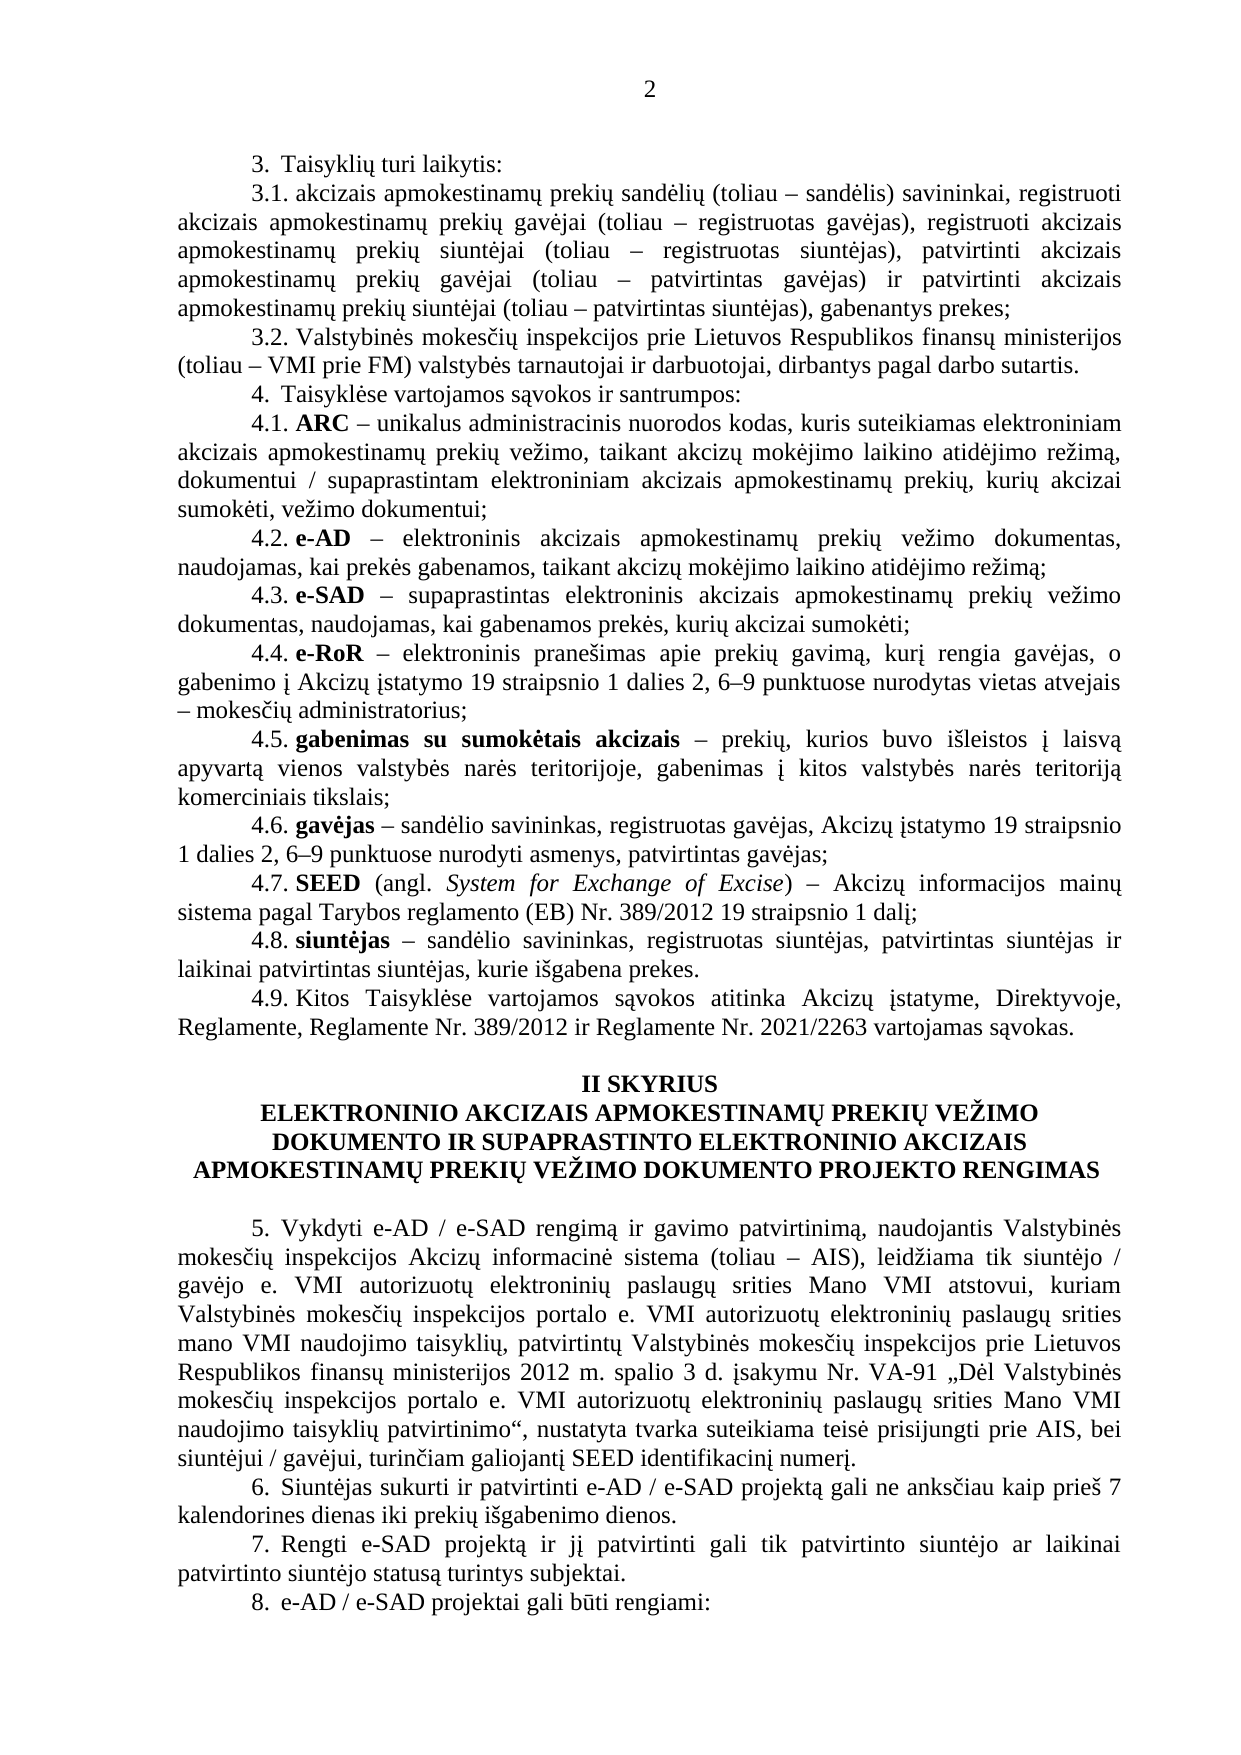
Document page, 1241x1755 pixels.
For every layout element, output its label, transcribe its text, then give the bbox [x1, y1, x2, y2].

text 8. e-AD / e-SAD projektai gali būti rengiami: [177, 1587, 1122, 1616]
text 6. Siuntėjas sukurti ir patvirtinti e-AD / e-SAD projektą gali ne anksčiau kaip prieš 7 kalendorines dienas iki prekių išgabenimo dienos. [177, 1472, 1122, 1529]
text 3.1. akcizais apmokestinamų prekių sandėlių (toliau – sandėlis) savininkai, registruoti akcizais apmokestinamų prekių gavėjai (toliau – registruotas gavėjas), registruoti akcizais apmokestinamų prekių siuntėjai (toliau – registruotas siuntėjas), patvirtinti akcizais apmokestinamų prekių gavėjai (toliau – patvirtintas gavėjas) ir patvirtinti akcizais apmokestinamų prekių siuntėjai (toliau – patvirtintas siuntėjas), gabenantys prekes; [177, 178, 1122, 322]
text 7. Rengti e-SAD projektą ir jį patvirtinti gali tik patvirtinto siuntėjo ar laikinai patvirtinto siuntėjo statusą turintys subjektai. [177, 1529, 1122, 1587]
text 4.7. SEED (angl. System for Exchange of Excise) – Akcizų informacijos mainų sistema pagal Tarybos reglamento (EB) Nr. 389/2012 19 straipsnio 1 dalį; [177, 868, 1122, 926]
text 4.8. siuntėjas – sandėlio savininkas, registruotas siuntėjas, patvirtintas siuntėjas ir laikinai patvirtintas siuntėjas, kurie išgabena prekes. [177, 926, 1122, 983]
text 3. Taisyklių turi laikytis: [177, 149, 1122, 178]
text 4.4. e-RoR – elektroninis pranešimas apie prekių gavimą, kurį rengia gavėjas, o gabenimo į Akcizų įstatymo 19 straipsnio 1 dalies 2, 6–9 punktuose nurodytas vietas atvejais – mokesčių administratorius; [177, 638, 1122, 724]
text II SKYRIUS [177, 1069, 1122, 1098]
text 4. Taisyklėse vartojamos sąvokos ir santrumpos: [177, 379, 1122, 408]
text 4.1. ARC – unikalus administracinis nuorodos kodas, kuris suteikiamas elektroniniam akcizais apmokestinamų prekių vežimo, taikant akcizų mokėjimo laikino atidėjimo režimą, dokumentui / supaprastintam elektroniniam akcizais apmokestinamų prekių, kurių akcizai sumokėti, vežimo dokumentui; [177, 408, 1122, 523]
text 4.2. e-AD – elektroninis akcizais apmokestinamų prekių vežimo dokumentas, naudojamas, kai prekės gabenamos, taikant akcizų mokėjimo laikino atidėjimo režimą; [177, 523, 1122, 581]
text 3.2. Valstybinės mokesčių inspekcijos prie Lietuvos Respublikos finansų ministerijos (toliau – VMI prie FM) valstybės tarnautojai ir darbuotojai, dirbantys pagal darbo sutartis. [177, 322, 1122, 379]
text 4.9. Kitos Taisyklėse vartojamos sąvokos atitinka Akcizų įstatyme, Direktyvoje, Reglamente, Reglamente Nr. 389/2012 ir Reglamente Nr. 2021/2263 vartojamas sąvokas. [177, 983, 1122, 1041]
text 5. Vykdyti e-AD / e-SAD rengimą ir gavimo patvirtinimą, naudojantis Valstybinės mokesčių inspekcijos Akcizų informacinė sistema (toliau – AIS), leidžiama tik siuntėjo / gavėjo e. VMI autorizuotų elektroninių paslaugų srities Mano VMI atstovui, kuriam Valstybinės mokesčių inspekcijos portalo e. VMI autorizuotų elektroninių paslaugų srities mano VMI naudojimo taisyklių, patvirtintų Valstybinės mokesčių inspekcijos prie Lietuvos Respublikos finansų ministerijos 2012 m. spalio 3 d. įsakymu Nr. VA-91 „Dėl Valstybinės mokesčių inspekcijos portalo e. VMI autorizuotų elektroninių paslaugų srities Mano VMI naudojimo taisyklių patvirtinimo“, nustatyta tvarka suteikiama teisė prisijungti prie AIS, bei siuntėjui / gavėjui, turinčiam galiojantį SEED identifikacinį numerį. [177, 1213, 1122, 1472]
text 4.6. gavėjas – sandėlio savininkas, registruotas gavėjas, Akcizų įstatymo 19 straipsnio 1 dalies 2, 6–9 punktuose nurodyti asmenys, patvirtintas gavėjas; [177, 811, 1122, 868]
text 4.5. gabenimas su sumokėtais akcizais – prekių, kurios buvo išleistos į laisvą apyvartą vienos valstybės narės teritorijoje, gabenimas į kitos valstybės narės teritoriją komerciniais tikslais; [177, 724, 1122, 811]
text 4.3. e-SAD – supaprastintas elektroninis akcizais apmokestinamų prekių vežimo dokumentas, naudojamas, kai gabenamos prekės, kurių akcizai sumokėti; [177, 581, 1122, 638]
text ELEKTRONINIO AKCIZAIS APMOKESTINAMŲ PREKIŲ VEŽIMO DOKUMENTO IR SUPAPRASTINTO ELEKTRONINIO AKCIZAIS APMOKESTINAMŲ PREKIŲ VEŽIMO DOKUMENTO PROJEKTO RENGIMAS [177, 1098, 1122, 1184]
